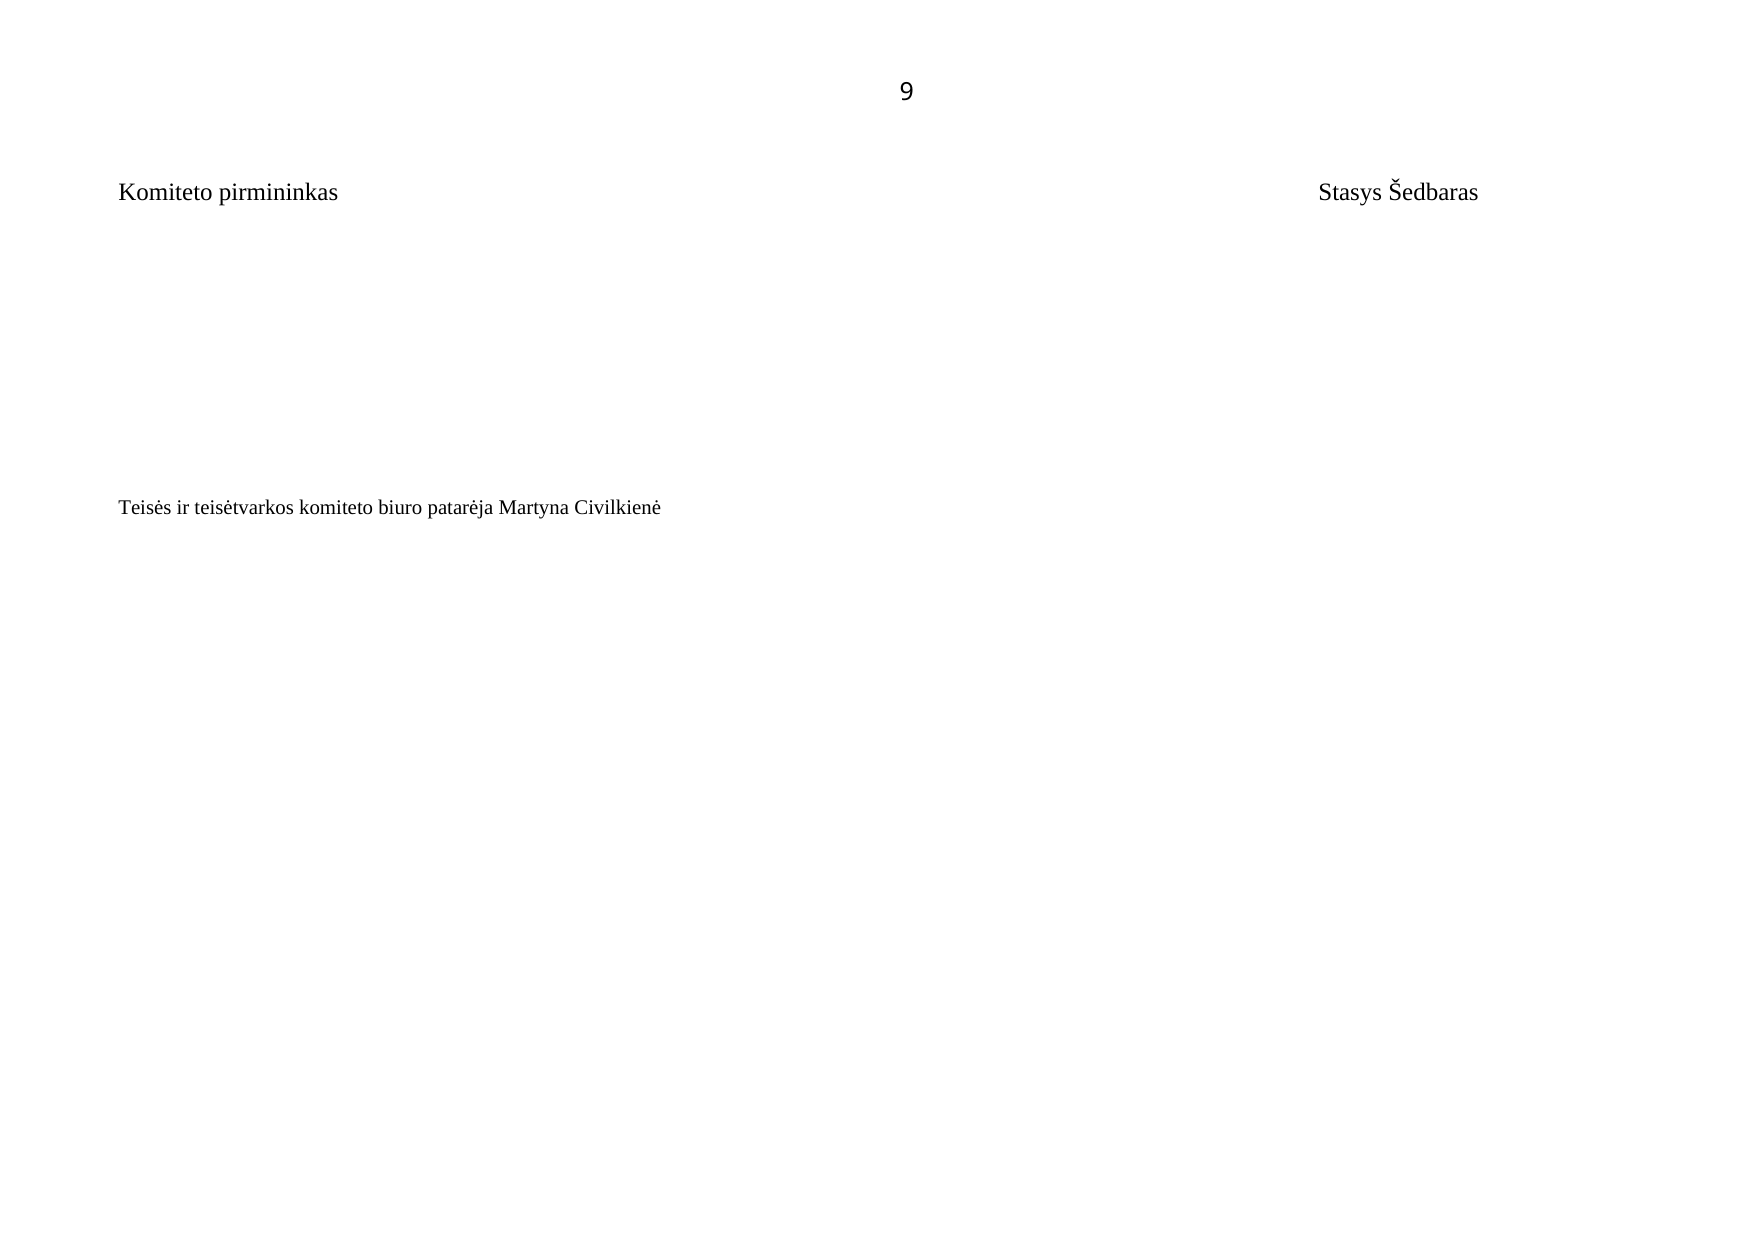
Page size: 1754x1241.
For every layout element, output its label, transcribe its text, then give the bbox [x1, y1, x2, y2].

text Komiteto pirmininkas (Parašas) Stasys Šedbaras [118, 177, 1695, 206]
text Teisės ir teisėtvarkos komiteto biuro patarėja Martyna Civilkienė [118, 495, 1695, 519]
